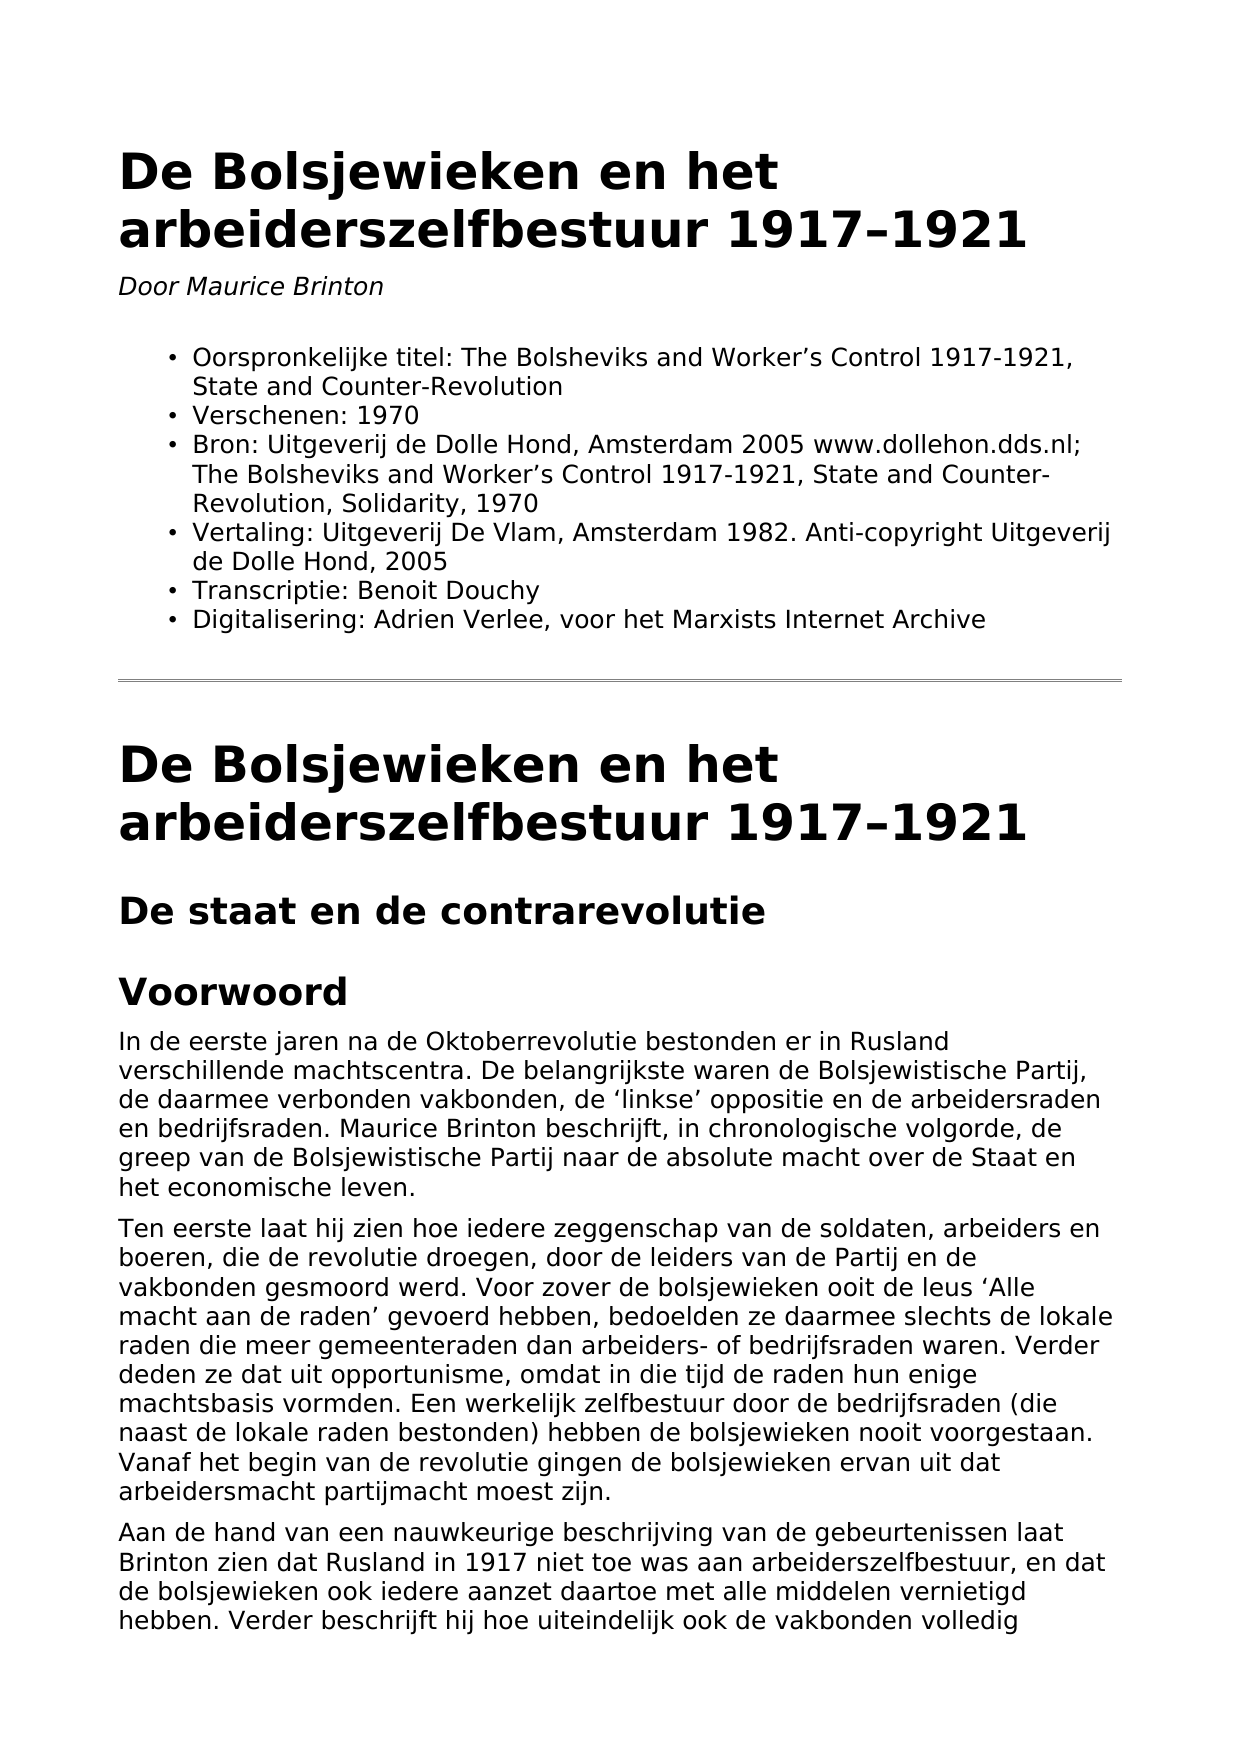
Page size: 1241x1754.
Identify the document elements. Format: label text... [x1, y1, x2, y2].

list Digitalisering: Adrien Verlee, voor het Marxists Internet Archive [177, 606, 1122, 635]
list Vertaling: Uitgeverij De Vlam, Amsterdam 1982. Anti-copyright Uitgeverij de Dolle Hond, 2005 [177, 518, 1122, 577]
subtitle De Bolsjewieken en het arbeiderszelfbestuur 1917–1921 [118, 736, 1122, 852]
list Transcriptie: Benoit Douchy [177, 577, 1122, 606]
text In de eerste jaren na de Oktoberrevolutie bestonden er in Rusland verschillende machtscentra. De belangrijkste waren de Bolsjewistische Partij, de daarmee verbonden vakbonden, de ‘linkse’ oppositie en de arbeidersraden en bedrijfsraden. Maurice Brinton beschrijft, in chronologische volgorde, de greep van de Bolsjewistische Partij naar de absolute macht over de Staat en het economische leven. [118, 1027, 1122, 1202]
list Bron: Uitgeverij de Dolle Hond, Amsterdam 2005 www.dollehon.dds.nl; The Bolsheviks and Worker’s Control 1917-1921, State and Counter-Revolution, Solidarity, 1970 [177, 431, 1122, 518]
text Aan de hand van een nauwkeurige beschrijving van de gebeurtenissen laat Brinton zien dat Rusland in 1917 niet toe was aan arbeiderszelfbestuur, en dat de bolsjewieken ook iedere aanzet daartoe met alle middelen vernietigd hebben. Verder beschrijft hij hoe uiteindelijk ook de vakbonden volledig [118, 1519, 1122, 1635]
list Verschenen: 1970 [177, 402, 1122, 431]
subtitle De staat en de contrarevolutie [118, 890, 1122, 933]
subtitle Voorwoord [118, 971, 1122, 1014]
text Door Maurice Brinton [118, 272, 1122, 301]
text Ten eerste laat hij zien hoe iedere zeggenschap van de soldaten, arbeiders en boeren, die de revolutie droegen, door de leiders van de Partij en de vakbonden gesmoord werd. Voor zover de bolsjewieken ooit de leus ‘Alle macht aan de raden’ gevoerd hebben, bedoelden ze daarmee slechts de lokale raden die meer gemeenteraden dan arbeiders- of bedrijfsraden waren. Verder deden ze dat uit opportunisme, omdat in die tijd de raden hun enige machtsbasis vormden. Een werkelijk zelfbestuur door de bedrijfsraden (die naast de lokale raden bestonden) hebben de bolsjewieken nooit voorgestaan. Vanaf het begin van de revolutie gingen de bolsjewieken ervan uit dat arbeidersmacht partijmacht moest zijn. [118, 1214, 1122, 1506]
list Oorspronkelijke titel: The Bolsheviks and Worker’s Control 1917-1921, State and Counter-Revolution [177, 343, 1122, 402]
subtitle De Bolsjewieken en het arbeiderszelfbestuur 1917–1921 [118, 143, 1122, 259]
